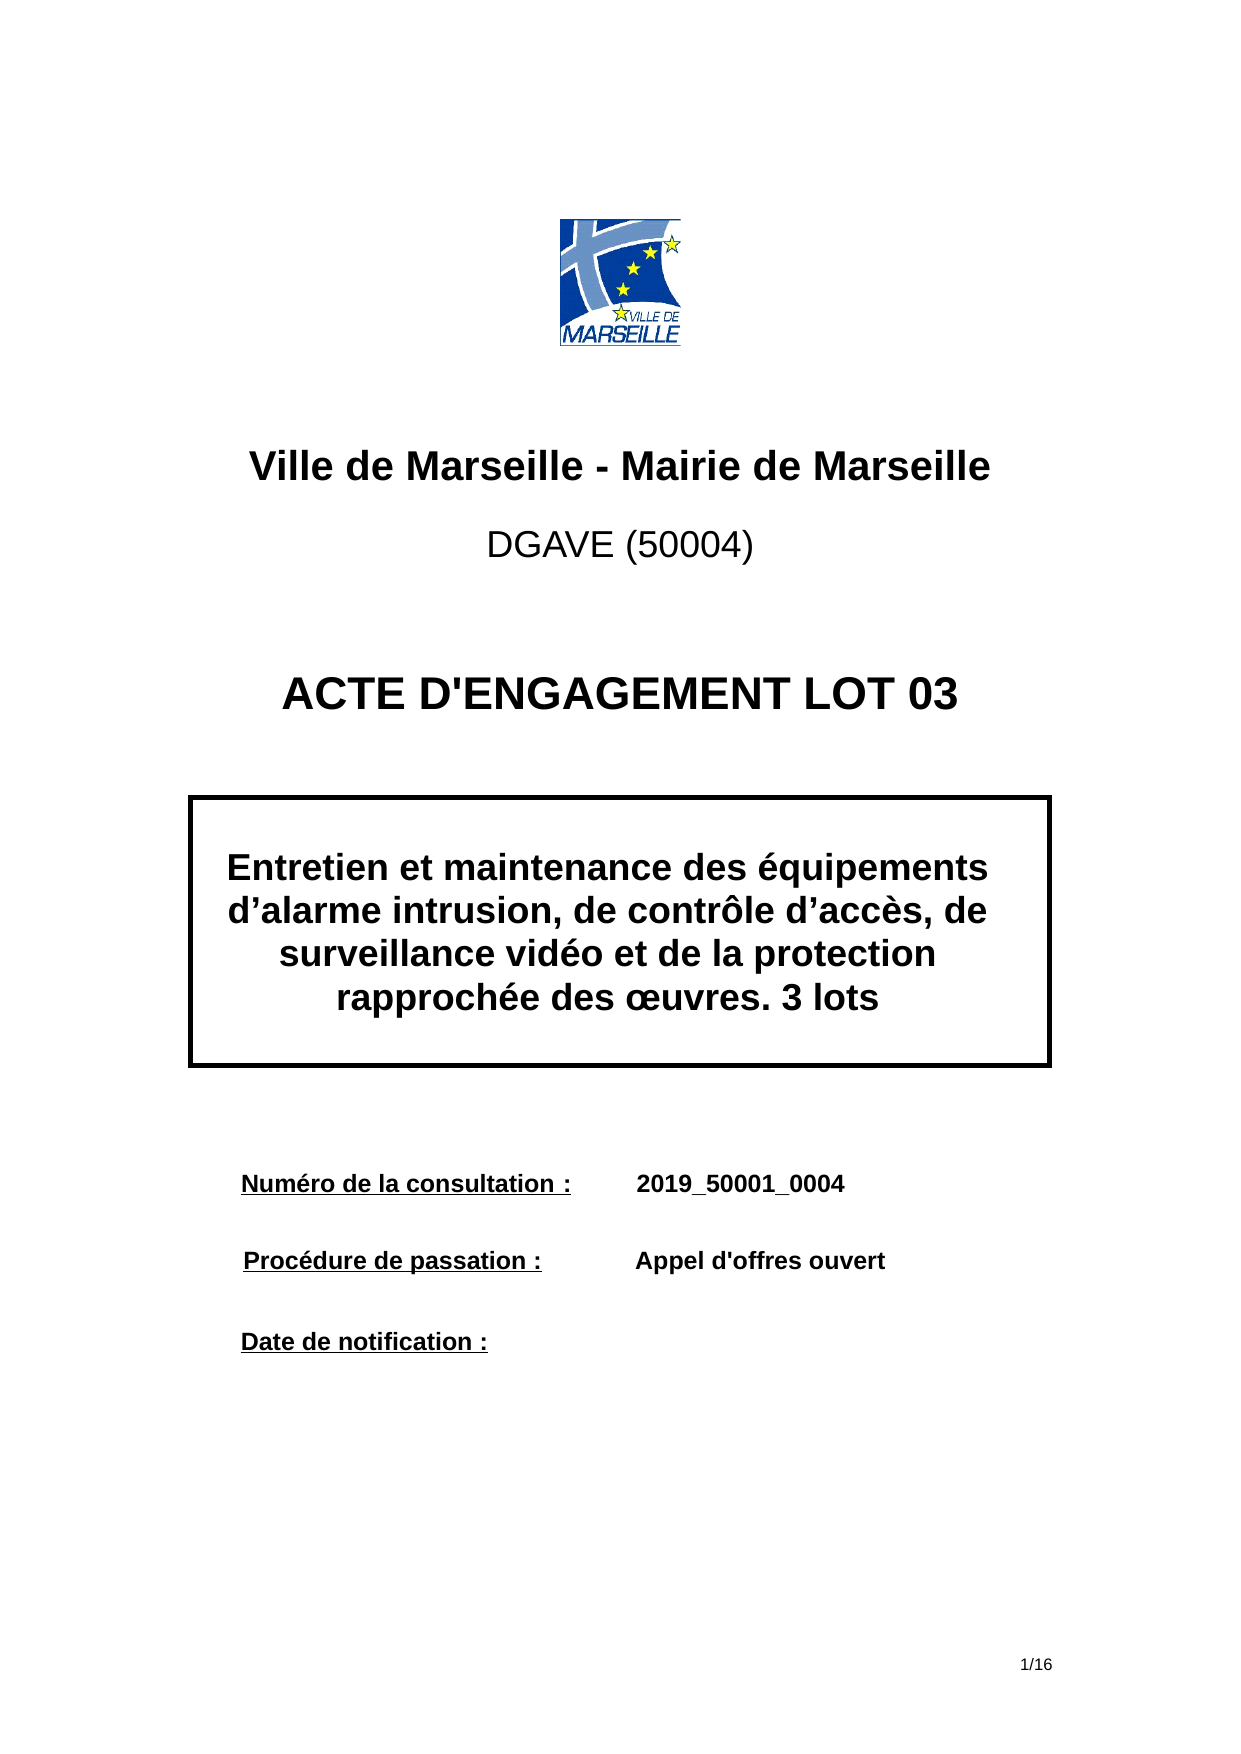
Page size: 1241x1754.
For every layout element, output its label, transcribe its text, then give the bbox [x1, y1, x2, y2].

text Numéro de la consultation : 2019_50001_0004 [241, 1169, 1052, 1198]
text Procédure de passation : Appel d'offres ouvert [243, 1246, 1052, 1274]
text Entretien et maintenance des équipements d’alarme intrusion, de contrôle d’accès, de surveillance vidéo et de la protection rapprochée des œuvres. 3 lots [193, 838, 1047, 1018]
text ACTE D'ENGAGEMENT LOT 03 [188, 667, 1052, 719]
text Date de notification : [241, 1327, 1052, 1356]
text Ville de Marseille - Mairie de Marseille [188, 441, 1052, 489]
text DGAVE (50004) [188, 523, 1052, 566]
